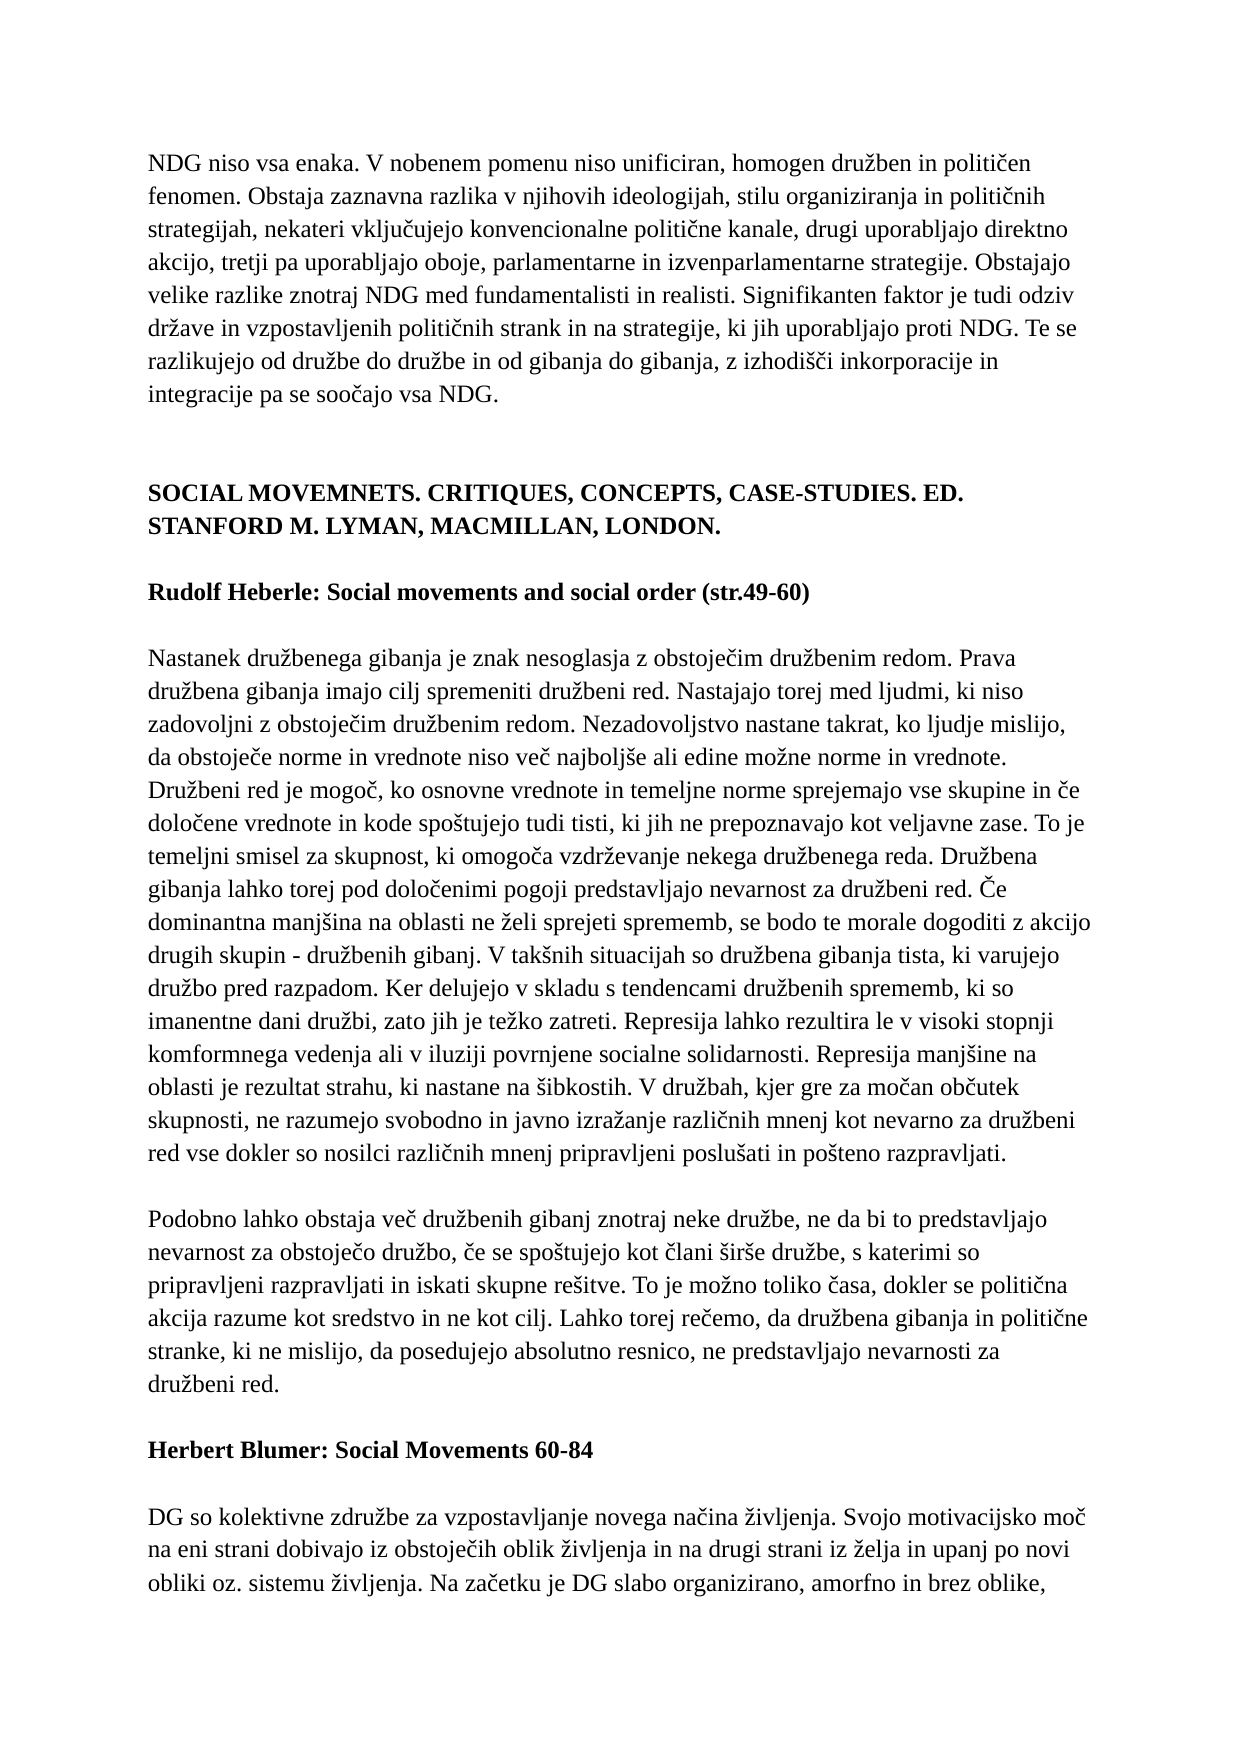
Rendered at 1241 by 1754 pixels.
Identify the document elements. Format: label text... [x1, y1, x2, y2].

text DG so kolektivne združbe za vzpostavljanje novega načina življenja. Svojo motivacijsko moč na eni strani dobivajo iz obstoječih oblik življenja in na drugi strani iz želja in upanj po novi obliki oz. sistemu življenja. Na začetku je DG slabo organizirano, amorfno in brez oblike, [148, 1502, 1092, 1596]
subtitle Herbert Blumer: Social Movements 60-84 [148, 1436, 1092, 1464]
text NDG niso vsa enaka. V nobenem pomenu niso unificiran, homogen družben in političen fenomen. Obstaja zaznavna razlika v njihovih ideologijah, stilu organiziranja in političnih strategijah, nekateri vključujejo konvencionalne politične kanale, drugi uporabljajo direktno akcijo, tretji pa uporabljajo oboje, parlamentarne in izvenparlamentarne strategije. Obstajajo velike razlike znotraj NDG med fundamentalisti in realisti. Signifikanten faktor je tudi odziv države in vzpostavljenih političnih strank in na strategije, ki jih uporabljajo proti NDG. Te se razlikujejo od družbe do družbe in od gibanja do gibanja, z izhodišči inkorporacije in integracije pa se soočajo vsa NDG. [148, 148, 1092, 408]
text Družbeni red je mogoč, ko osnovne vrednote in temeljne norme sprejemajo vse skupine in če določene vrednote in kode spoštujejo tudi tisti, ki jih ne prepoznavajo kot veljavne zase. To je temeljni smisel za skupnost, ki omogoča vzdrževanje nekega družbenega reda. Družbena gibanja lahko torej pod določenimi pogoji predstavljajo nevarnost za družbeni red. Če dominantna manjšina na oblasti ne želi sprejeti sprememb, se bodo te morale dogoditi z akcijo drugih skupin - družbenih gibanj. V takšnih situacijah so družbena gibanja tista, ki varujejo družbo pred razpadom. Ker delujejo v skladu s tendencami družbenih sprememb, ki so imanentne dani družbi, zato jih je težko zatreti. Represija lahko rezultira le v visoki stopnji komformnega vedenja ali v iluziji povrnjene socialne solidarnosti. Represija manjšine na oblasti je rezultat strahu, ki nastane na šibkostih. V družbah, kjer gre za močan občutek skupnosti, ne razumejo svobodno in javno izražanje različnih mnenj kot nevarno za družbeni red vse dokler so nosilci različnih mnenj pripravljeni poslušati in pošteno razpravljati. [148, 775, 1092, 1167]
text Rudolf Heberle: Social movements and social order (str.49-60) [148, 577, 1092, 606]
text Podobno lahko obstaja več družbenih gibanj znotraj neke družbe, ne da bi to predstavljajo nevarnost za obstoječo družbo, če se spoštujejo kot člani širše družbe, s katerimi so pripravljeni razpravljati in iskati skupne rešitve. To je možno toliko časa, dokler se politična akcija razume kot sredstvo in ne kot cilj. Lahko torej rečemo, da družbena gibanja in politične stranke, ki ne mislijo, da posedujejo absolutno resnico, ne predstavljajo nevarnosti za družbeni red. [148, 1204, 1092, 1398]
text SOCIAL MOVEMNETS. CRITIQUES, CONCEPTS, CASE-STUDIES. ED. STANFORD M. LYMAN, MACMILLAN, LONDON. [148, 478, 1092, 540]
text Nastanek družbenega gibanja je znak nesoglasja z obstoječim družbenim redom. Prava družbena gibanja imajo cilj spremeniti družbeni red. Nastajajo torej med ljudmi, ki niso zadovoljni z obstoječim družbenim redom. Nezadovoljstvo nastane takrat, ko ljudje mislijo, da obstoječe norme in vrednote niso več najboljše ali edine možne norme in vrednote. [148, 643, 1092, 771]
